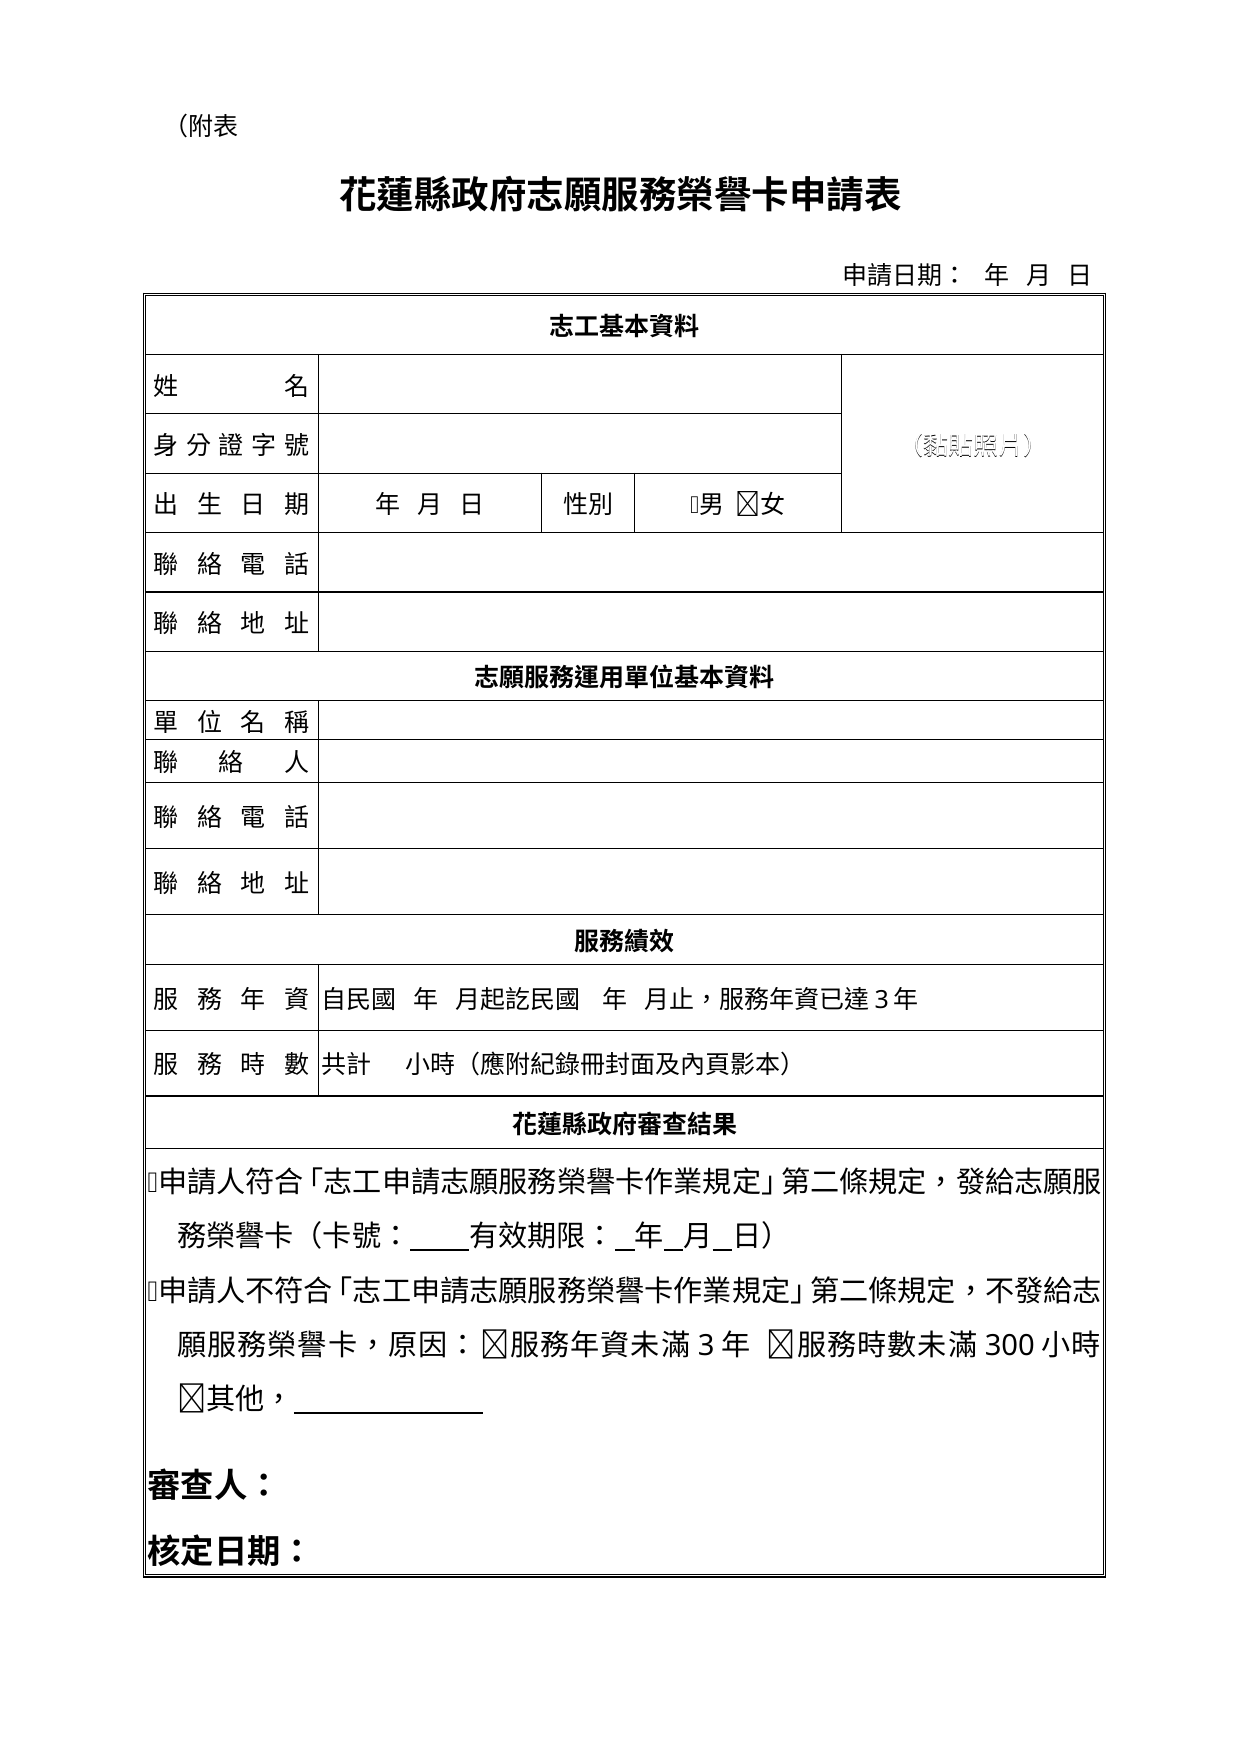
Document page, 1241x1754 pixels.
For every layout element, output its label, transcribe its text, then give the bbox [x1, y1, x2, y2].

table_cell 性別 [542, 474, 634, 532]
table_cell 服務年資 [146, 965, 318, 1029]
table_cell [319, 414, 841, 473]
table_cell 聯絡地址 [146, 593, 318, 651]
table_cell 身分證字號 [146, 414, 318, 473]
table_cell [319, 593, 1103, 651]
table_cell 志願服務運用單位基本資料 [146, 652, 1103, 700]
table_cell [319, 740, 1103, 782]
table_cell [319, 701, 1103, 739]
table_cell （黏貼照片） [842, 355, 1103, 532]
table_cell 花蓮縣政府審查結果 [146, 1097, 1103, 1148]
table_cell 姓 名 [146, 355, 318, 413]
text 花蓮縣政府志願服務榮譽卡申請表 [148, 155, 1092, 230]
table_cell 聯絡電話 [146, 533, 318, 591]
table_cell [319, 355, 841, 413]
table_header 志工基本資料 [146, 296, 1103, 354]
table_cell [319, 849, 1103, 913]
table_cell 單位名稱 [146, 701, 318, 739]
table_cell 聯絡人 [146, 740, 318, 782]
table_cell 服務時數 [146, 1031, 318, 1095]
table_cell 聯絡地址 [146, 849, 318, 913]
table_cell 出生日期 [146, 474, 318, 532]
table_cell 申請人符合「志工申請志願服務榮譽卡作業規定」第二條規定，發給志願服務榮譽卡（卡號： 有效期限： 年 月 日） 申請人不符合「志工申請志願服務榮譽卡作業規定」第二條規定，不發給志願服務榮譽卡，原因：服務年資未滿3年 服務時數未滿300小時 其他， 審查人： 核定日期： [146, 1149, 1103, 1574]
table_cell 年 月 日 [319, 474, 541, 532]
table_cell [319, 533, 1103, 591]
table_cell 男 女 [635, 474, 841, 532]
table_cell 聯絡電話 [146, 783, 318, 848]
text （附表二） [163, 106, 283, 147]
table_cell [319, 783, 1103, 848]
table_cell 服務績效 [146, 915, 1103, 964]
table_cell 自民國 年 月起訖民國 年 月止，服務年資已達3年 [319, 965, 1103, 1029]
table_cell 共計 小時（應附紀錄冊封面及內頁影本） [319, 1031, 1103, 1095]
text 申請日期： 年 月 日 [148, 255, 1092, 293]
